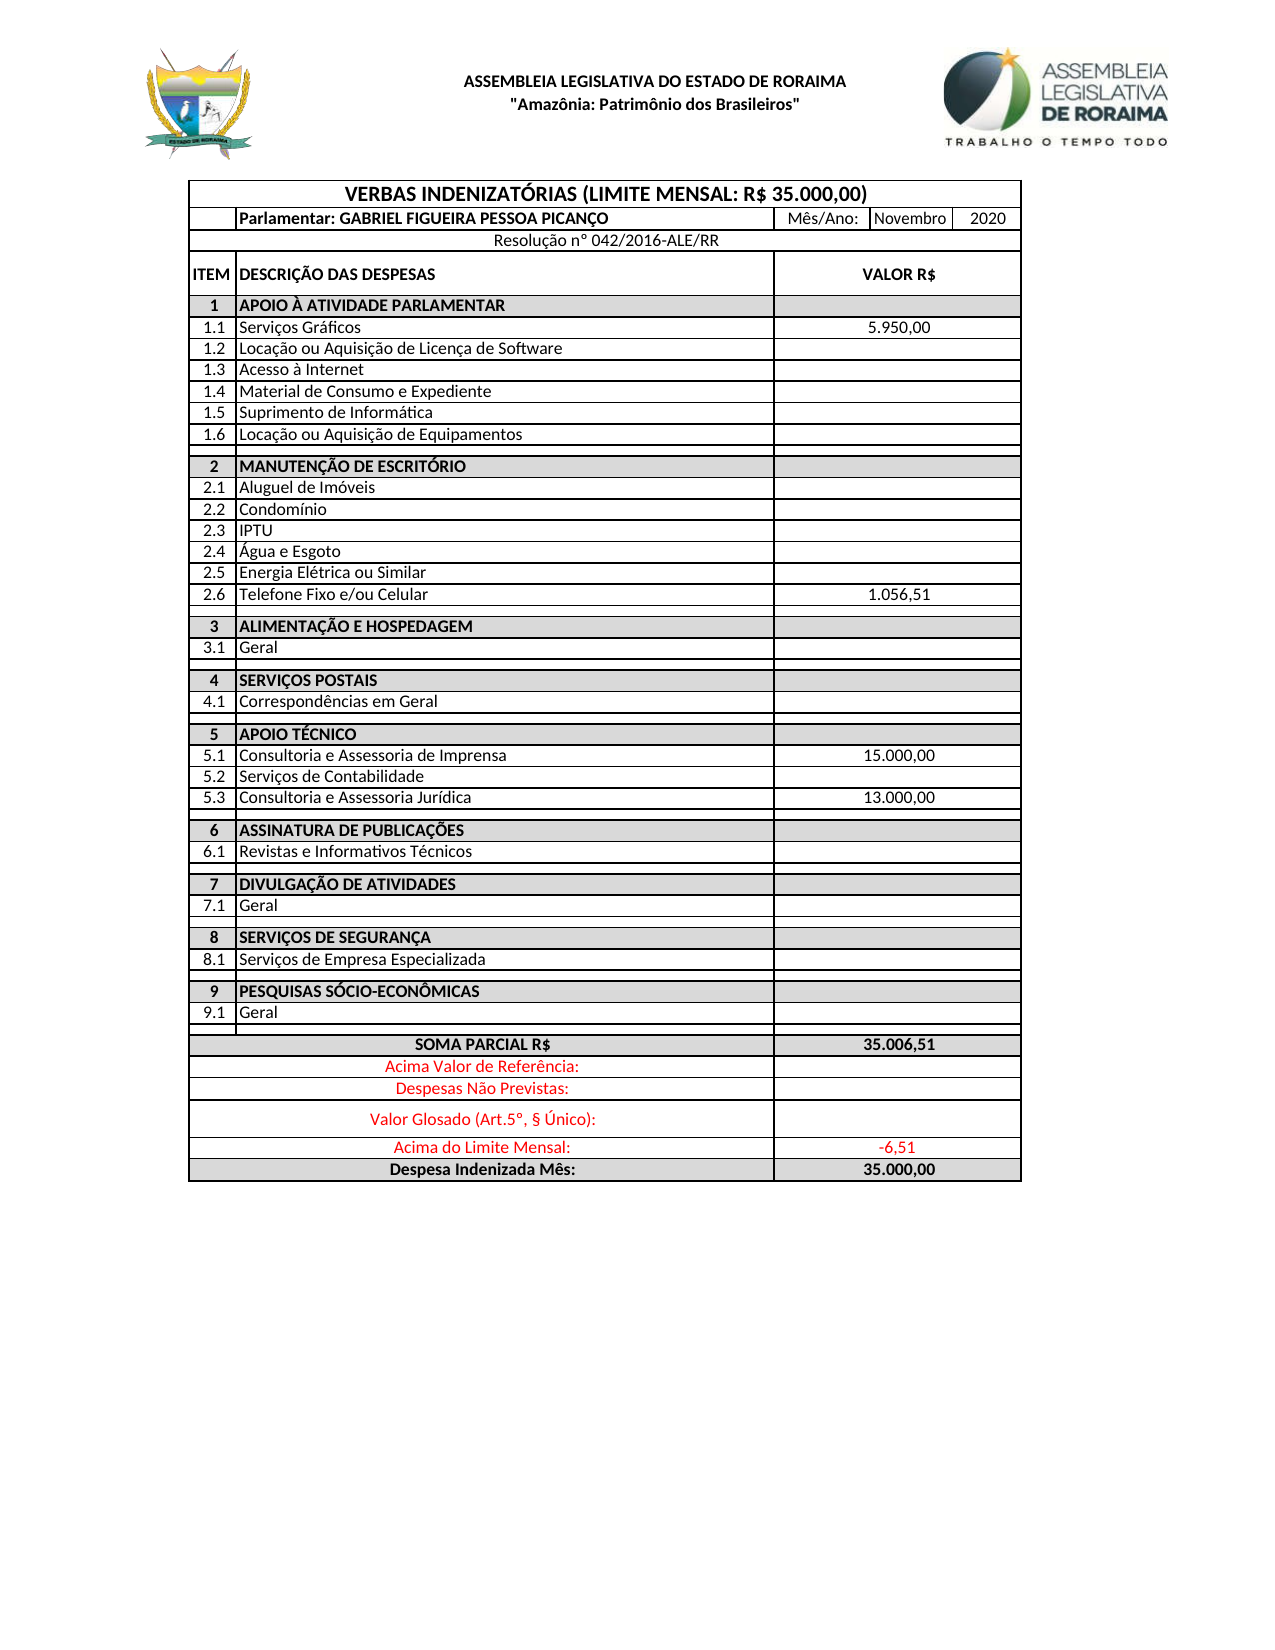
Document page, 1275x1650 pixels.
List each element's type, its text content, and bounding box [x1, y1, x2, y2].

table_cell Acima Valor de Referência: [190, 1057, 773, 1077]
table_cell Energia Elétrica ou Similar [237, 564, 773, 583]
table_cell [775, 478, 1020, 498]
table_cell 13.000,00 [775, 789, 1020, 808]
table_cell Suprimento de Informática [237, 403, 773, 423]
table_cell 4.1 [190, 692, 235, 712]
table_cell 2.2 [190, 500, 235, 519]
table_cell Aluguel de Imóveis [237, 478, 773, 498]
table_cell Revistas e Informativos Técnicos [237, 842, 773, 862]
table_cell [237, 1025, 773, 1034]
table_cell Parlamentar: GABRIEL FIGUEIRA PESSOA PICANÇO [237, 208, 773, 229]
table_cell [775, 521, 1020, 541]
table_cell APOIO À ATIVIDADE PARLAMENTAR [237, 296, 773, 316]
table_cell 5.2 [190, 767, 235, 787]
table_cell [775, 1078, 1020, 1099]
table_cell 1.6 [190, 425, 235, 444]
table_cell [775, 1101, 1020, 1136]
table_cell DIVULGAÇÃO DE ATIVIDADES [237, 875, 773, 894]
table_cell 4 [190, 671, 235, 691]
table_cell [190, 864, 235, 873]
table_cell [190, 208, 235, 229]
table_cell 15.000,00 [775, 746, 1020, 766]
table_cell Acesso à Internet [237, 361, 773, 380]
table_cell Telefone Fixo e/ou Celular [237, 585, 773, 605]
table_cell [775, 896, 1020, 916]
table_cell [775, 660, 1020, 669]
table_cell [775, 639, 1020, 658]
table_cell Valor Glosado (Art.5º, § Único): [190, 1101, 773, 1136]
table_cell 2 [190, 457, 235, 477]
table_cell 1.1 [190, 318, 235, 337]
table_cell Serviços de Contabilidade [237, 767, 773, 787]
table_cell [775, 617, 1020, 637]
table_cell [237, 606, 773, 616]
table_cell IPTU [237, 521, 773, 541]
table_cell 1 [190, 296, 235, 316]
table_cell [775, 457, 1020, 477]
table_cell Novembro [871, 208, 952, 229]
table_cell [775, 692, 1020, 712]
table_cell 6.1 [190, 842, 235, 862]
text ASSEMBLEIA LEGISLATIVA DO ESTADO DE RORAIMA [462, 70, 848, 92]
table_cell VALOR R$ [775, 252, 1020, 295]
table_cell [775, 917, 1020, 927]
table_cell Consultoria e Assessoria Jurídica [237, 789, 773, 808]
table_cell Locação ou Aquisição de Equipamentos [237, 425, 773, 444]
table_cell [775, 1057, 1020, 1077]
table_cell [775, 361, 1020, 380]
table_cell [775, 542, 1020, 562]
table_header VERBAS INDENIZATÓRIAS (LIMITE MENSAL: R$ 35.000,00) [190, 181, 1020, 207]
table_cell SOMA PARCIAL R$ [190, 1036, 773, 1055]
table_cell Despesas Não Previstas: [190, 1078, 773, 1099]
table_cell 2.3 [190, 521, 235, 541]
table_cell Correspondências em Geral [237, 692, 773, 712]
table_cell [775, 671, 1020, 691]
table_cell [237, 917, 773, 927]
table_cell Água e Esgoto [237, 542, 773, 562]
table_cell 3.1 [190, 639, 235, 658]
table_cell 9.1 [190, 1003, 235, 1023]
table_cell [190, 971, 235, 980]
table_cell Geral [237, 1003, 773, 1023]
table_cell MANUTENÇÃO DE ESCRITÓRIO [237, 457, 773, 477]
table_cell Geral [237, 639, 773, 658]
table_cell SERVIÇOS POSTAIS [237, 671, 773, 691]
table_cell [775, 425, 1020, 444]
table_cell [775, 982, 1020, 1002]
table_cell 1.5 [190, 403, 235, 423]
table_cell [775, 714, 1020, 723]
table_cell [237, 446, 773, 455]
table_cell [775, 767, 1020, 787]
table_cell [237, 864, 773, 873]
table_cell 35.000,00 [775, 1159, 1020, 1180]
table_cell Resolução nº 042/2016-ALE/RR [190, 231, 1020, 250]
table_cell PESQUISAS SÓCIO-ECONÔMICAS [237, 982, 773, 1002]
table_cell [190, 810, 235, 819]
table_cell Serviços Gráficos [237, 318, 773, 337]
table_cell ITEM [190, 252, 235, 295]
table_cell 2020 [953, 208, 1020, 229]
table_cell 5 [190, 725, 235, 744]
table_cell [775, 339, 1020, 359]
table_cell [237, 971, 773, 980]
table_cell Mês/Ano: [775, 208, 869, 229]
table_cell [190, 1025, 235, 1034]
table_cell 3 [190, 617, 235, 637]
table_cell Acima do Limite Mensal: [190, 1138, 773, 1158]
table_cell 5.1 [190, 746, 235, 766]
table_cell 1.2 [190, 339, 235, 359]
table_cell [190, 714, 235, 723]
table_cell [775, 810, 1020, 819]
table_cell [775, 403, 1020, 423]
table_cell [775, 928, 1020, 948]
table_cell 6 [190, 821, 235, 841]
table_cell ALIMENTAÇÃO E HOSPEDAGEM [237, 617, 773, 637]
table_cell 1.056,51 [775, 585, 1020, 605]
table_cell DESCRIÇÃO DAS DESPESAS [237, 252, 773, 295]
table_cell 7 [190, 875, 235, 894]
table_cell [775, 1025, 1020, 1034]
table_cell [775, 864, 1020, 873]
table_cell Despesa Indenizada Mês: [190, 1159, 773, 1180]
table_cell 2.1 [190, 478, 235, 498]
table_cell Serviços de Empresa Especializada [237, 950, 773, 969]
table_cell 1.3 [190, 361, 235, 380]
table_cell [190, 660, 235, 669]
table_cell [775, 725, 1020, 744]
table_cell [190, 606, 235, 616]
table_cell 7.1 [190, 896, 235, 916]
table_cell [190, 446, 235, 455]
table_cell 35.006,51 [775, 1036, 1020, 1055]
table_cell ASSINATURA DE PUBLICAÇÕES [237, 821, 773, 841]
table_cell 1.4 [190, 382, 235, 402]
table_cell [775, 950, 1020, 969]
table_cell 5.950,00 [775, 318, 1020, 337]
table_cell 5.3 [190, 789, 235, 808]
table_cell Material de Consumo e Expediente [237, 382, 773, 402]
table_cell [775, 296, 1020, 316]
table_cell [775, 1003, 1020, 1023]
table_cell SERVIÇOS DE SEGURANÇA [237, 928, 773, 948]
table_cell 8 [190, 928, 235, 948]
table_cell Locação ou Aquisição de Licença de Software [237, 339, 773, 359]
table_cell [775, 821, 1020, 841]
table_cell APOIO TÉCNICO [237, 725, 773, 744]
table_cell Condomínio [237, 500, 773, 519]
table_cell [775, 500, 1020, 519]
table_cell [775, 446, 1020, 455]
table_cell [775, 382, 1020, 402]
table_cell 9 [190, 982, 235, 1002]
table_cell 2.5 [190, 564, 235, 583]
table_cell [775, 842, 1020, 862]
table_cell [775, 564, 1020, 583]
table_cell [775, 971, 1020, 980]
table_cell [237, 810, 773, 819]
table_cell [775, 875, 1020, 894]
table_cell [237, 714, 773, 723]
table_cell -6,51 [775, 1138, 1020, 1158]
table_cell [237, 660, 773, 669]
table_cell Consultoria e Assessoria de Imprensa [237, 746, 773, 766]
table_cell 2.6 [190, 585, 235, 605]
table_cell 2.4 [190, 542, 235, 562]
table_cell [190, 917, 235, 927]
table_cell [775, 606, 1020, 616]
table_cell 8.1 [190, 950, 235, 969]
text "Amazônia: Patrimônio dos Brasileiros" [462, 93, 848, 115]
table_cell Geral [237, 896, 773, 916]
